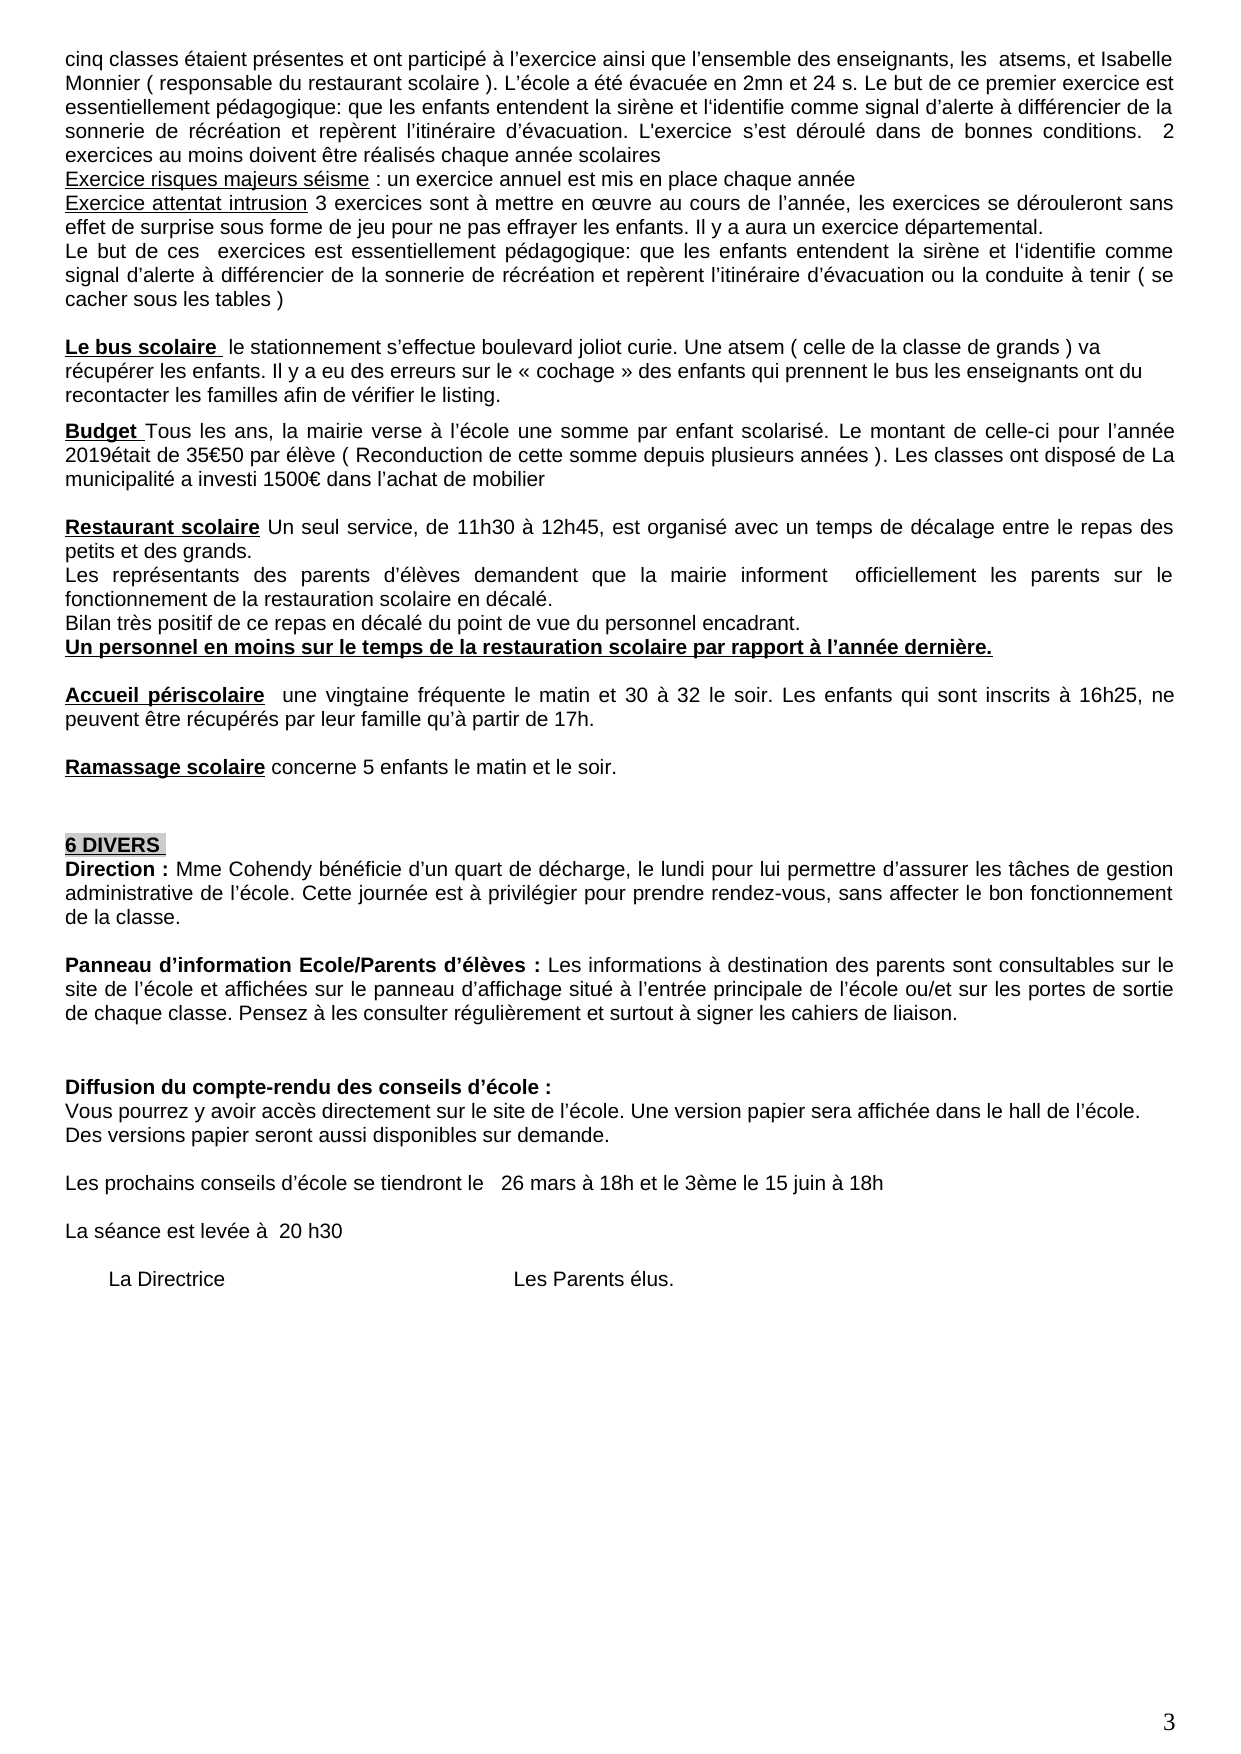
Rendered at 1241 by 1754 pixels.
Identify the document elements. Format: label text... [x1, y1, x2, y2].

text Vous pourrez y avoir accès directement sur le site de l’école. Une version papier sera affichée dans le hall de l’école. Des versions papier seront aussi disponibles sur demande. [65, 1099, 1175, 1147]
text Bilan très positif de ce repas en décalé du point de vue du personnel encadrant. [65, 611, 1175, 635]
text Restaurant scolaire Un seul service, de 11h30 à 12h45, est organisé avec un temps de décalage entre le repas des petits et des grands. [65, 515, 1175, 563]
text Les prochains conseils d’école se tiendront le 26 mars à 18h et le 3ème le 15 juin à 18h [65, 1171, 1175, 1195]
text La Directrice Les Parents élus. [102, 1267, 1175, 1291]
text cinq classes étaient présentes et ont participé à l’exercice ainsi que l’ensemble des enseignants, les atsems, et Isabelle Monnier ( responsable du restaurant scolaire ). L’école a été évacuée en 2mn et 24 s. Le but de ce premier exercice est essentiellement pédagogique: que les enfants entendent la sirène et l‘identifie comme signal d’alerte à différencier de la sonnerie de récréation et repèrent l’itinéraire d’évacuation. L'exercice s’est déroulé dans de bonnes conditions. 2 exercices au moins doivent être réalisés chaque année scolaires [65, 47, 1175, 167]
text Le but de ces exercices est essentiellement pédagogique: que les enfants entendent la sirène et l‘identifie comme signal d’alerte à différencier de la sonnerie de récréation et repèrent l’itinéraire d’évacuation ou la conduite à tenir ( se cacher sous les tables ) [65, 239, 1175, 311]
text Diffusion du compte-rendu des conseils d’école : [65, 1075, 1175, 1099]
text Panneau d’information Ecole/Parents d’élèves : Les informations à destination des parents sont consultables sur le site de l’école et affichées sur le panneau d’affichage situé à l’entrée principale de l’école ou/et sur les portes de sortie de chaque classe. Pensez à les consulter régulièrement et surtout à signer les cahiers de liaison. [65, 953, 1175, 1025]
text Budget Tous les ans, la mairie verse à l’école une somme par enfant scolarisé. Le montant de celle-ci pour l’année 2019était de 35€50 par élève ( Reconduction de cette somme depuis plusieurs années ). Les classes ont disposé de La municipalité a investi 1500€ dans l’achat de mobilier [65, 419, 1175, 491]
text Un personnel en moins sur le temps de la restauration scolaire par rapport à l’année dernière. [65, 635, 1175, 659]
text Direction : Mme Cohendy bénéficie d’un quart de décharge, le lundi pour lui permettre d’assurer les tâches de gestion administrative de l’école. Cette journée est à privilégier pour prendre rendez-vous, sans affecter le bon fonctionnement de la classe. [65, 857, 1175, 929]
text Exercice attentat intrusion 3 exercices sont à mettre en œuvre au cours de l’année, les exercices se dérouleront sans effet de surprise sous forme de jeu pour ne pas effrayer les enfants. Il y a aura un exercice départemental. [65, 191, 1175, 239]
text Le bus scolaire le stationnement s’effectue boulevard joliot curie. Une atsem ( celle de la classe de grands ) va récupérer les enfants. Il y a eu des erreurs sur le « cochage » des enfants qui prennent le bus les enseignants ont du recontacter les familles afin de vérifier le listing. [65, 335, 1175, 407]
text Ramassage scolaire concerne 5 enfants le matin et le soir. [65, 754, 1175, 778]
text Exercice risques majeurs séisme : un exercice annuel est mis en place chaque année [65, 167, 1175, 191]
text Les représentants des parents d’élèves demandent que la mairie informent officiellement les parents sur le fonctionnement de la restauration scolaire en décalé. [65, 563, 1175, 611]
text La séance est levée à 20 h30 [65, 1219, 1175, 1243]
text 6 DIVERS [65, 833, 1175, 857]
text Accueil périscolaire une vingtaine fréquente le matin et 30 à 32 le soir. Les enfants qui sont inscrits à 16h25, ne peuvent être récupérés par leur famille qu’à partir de 17h. [65, 683, 1175, 731]
